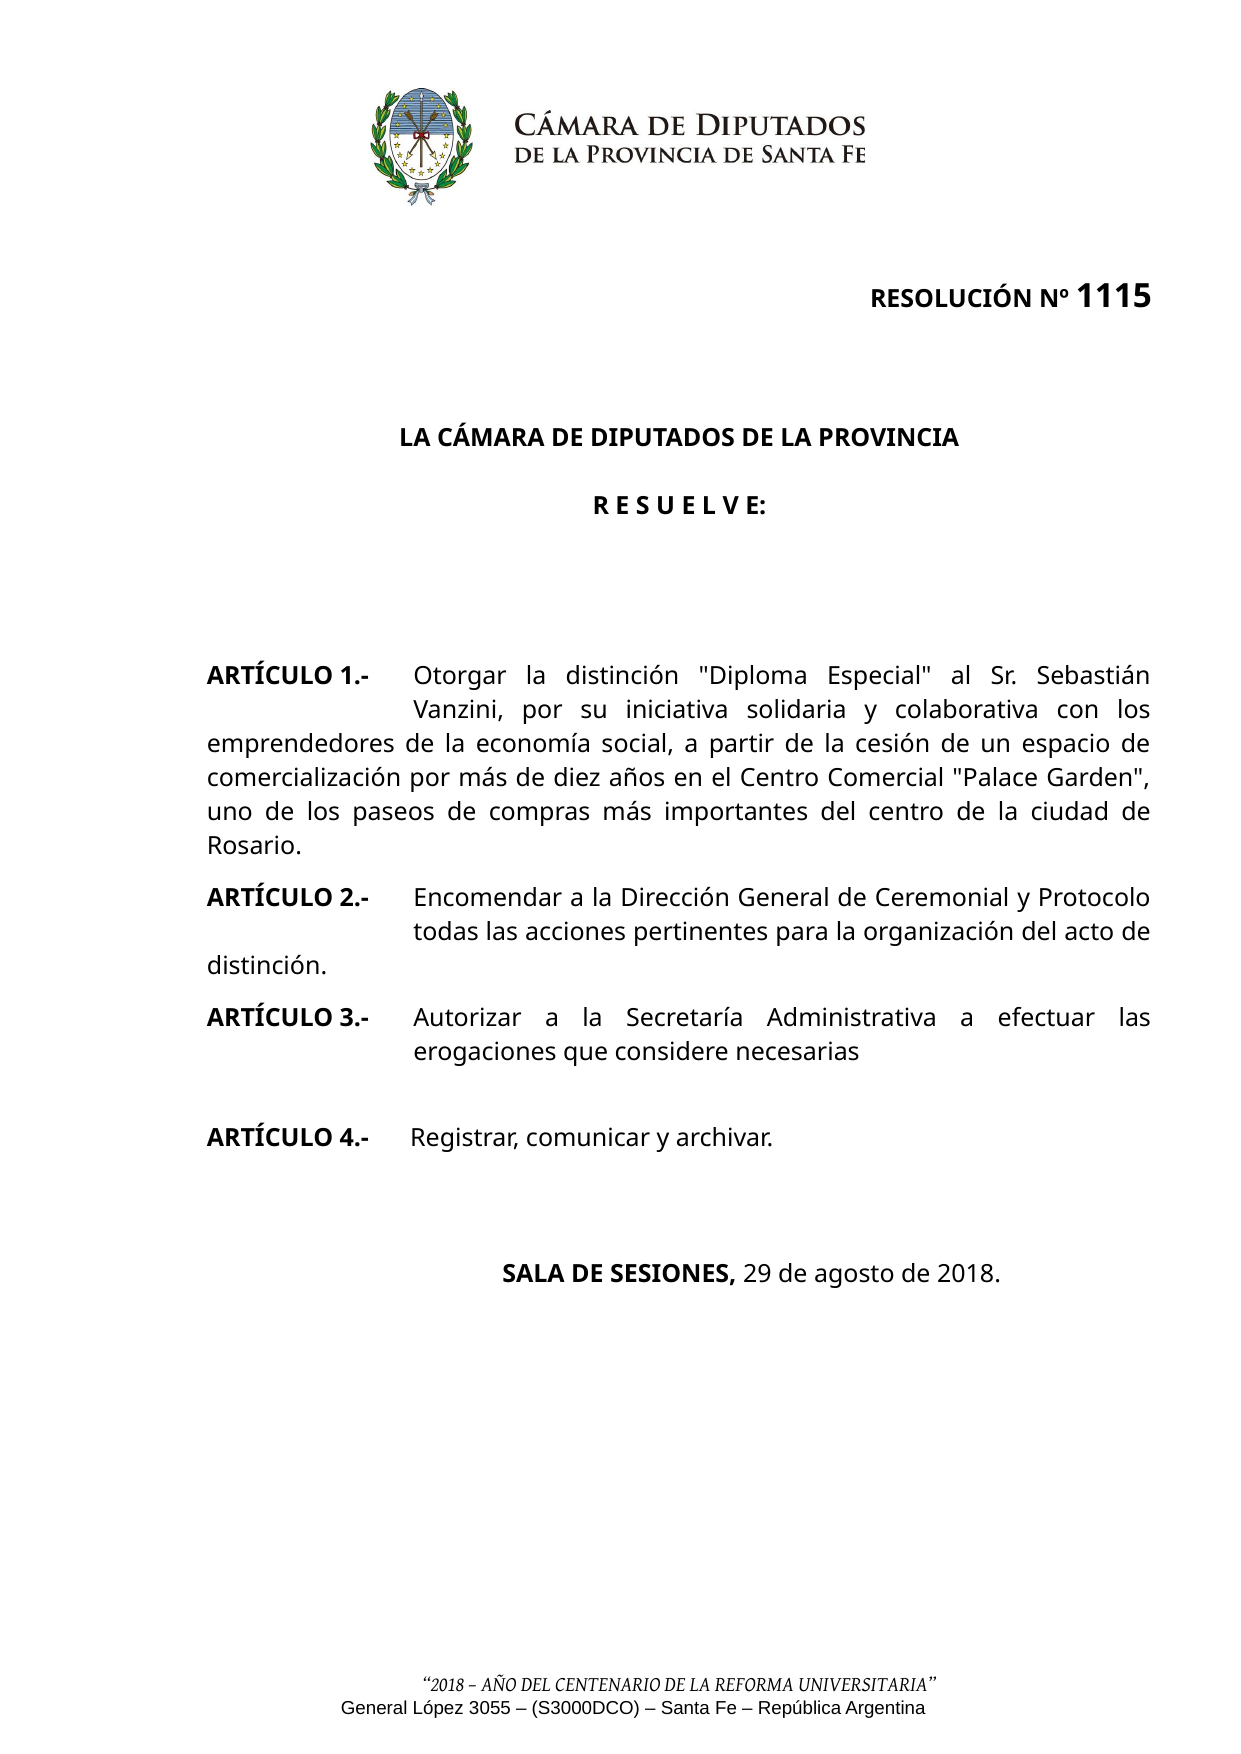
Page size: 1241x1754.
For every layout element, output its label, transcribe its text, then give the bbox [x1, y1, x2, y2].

text Autorizar a la Secretaría Administrativa a efectuar las erogaciones que considere necesarias [207, 1000, 1152, 1068]
table_header ARTÍCULO 3.- [207, 1000, 413, 1050]
text Encomendar a la Dirección General de Ceremonial y Protocolo todas las acciones pertinentes para la organización del acto de distinción. [207, 880, 1152, 982]
text Otorgar la distinción "Diploma Especial" al Sr. Sebastián Vanzini, por su iniciativa solidaria y colaborativa con los emprendedores de la economía social, a partir de la cesión de un espacio de comercialización por más de diez años en el Centro Comercial "Palace Garden", uno de los paseos de compras más importantes del centro de la ciudad de Rosario. [207, 658, 1152, 862]
text R E S U E L V E: [207, 487, 1152, 521]
text SALA DE SESIONES, 29 de agosto de 2018. [207, 1256, 1152, 1290]
text LA CÁMARA DE DIPUTADOS DE LA PROVINCIA [207, 419, 1152, 453]
picture [370, 88, 866, 210]
text RESOLUCIÓN Nº 1115 [207, 272, 1152, 317]
table_header ARTÍCULO 4.- [207, 1120, 410, 1170]
text Registrar, comunicar y archivar. [207, 1119, 1152, 1154]
table_header ARTÍCULO 1.- [207, 658, 413, 708]
table_header ARTÍCULO 2.- [207, 880, 413, 930]
